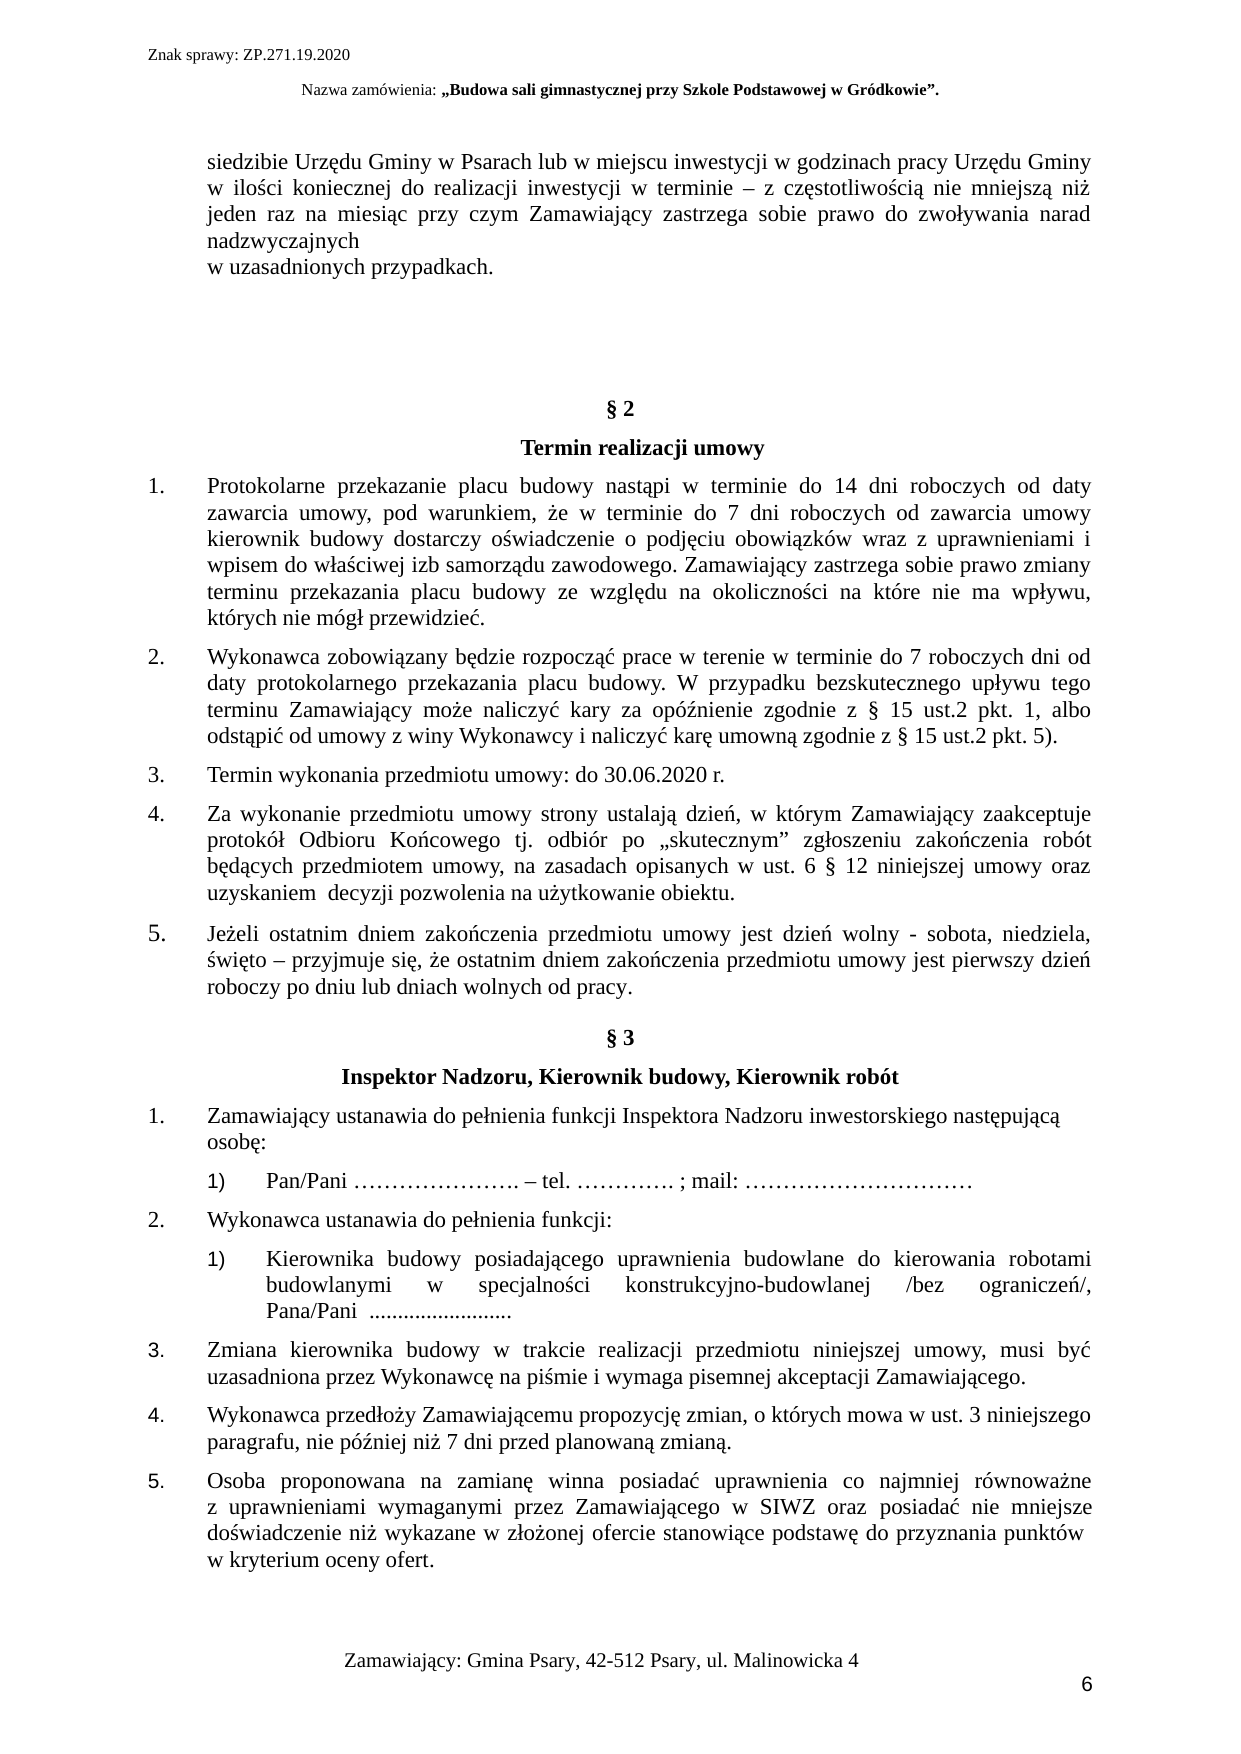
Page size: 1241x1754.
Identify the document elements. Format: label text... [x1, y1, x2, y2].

list Zmiana kierownika budowy w trakcie realizacji przedmiotu niniejszej umowy, musi być uzasadniona przez Wykonawcę na piśmie i wymaga pisemnej akceptacji Zamawiającego. [148, 1336, 1092, 1389]
text § 2 [148, 395, 1092, 421]
text Termin realizacji umowy [193, 433, 1092, 460]
list Osoba proponowana na zamianę winna posiadać uprawnienia co najmniej równoważne z uprawnieniami wymaganymi przez Zamawiającego w SIWZ oraz posiadać nie mniejsze doświadczenie niż wykazane w złożonej ofercie stanowiące podstawę do przyznania punktów w kryterium oceny ofert. [148, 1467, 1092, 1572]
list siedzibie Urzędu Gminy w Psarach lub w miejscu inwestycji w godzinach pracy Urzędu Gminy w ilości koniecznej do realizacji inwestycji w terminie – z częstotliwością nie mniejszą niż jeden raz na miesiąc przy czym Zamawiający zastrzega sobie prawo do zwoływania narad nadzwyczajnych w uzasadnionych przypadkach. [148, 148, 1092, 279]
list Kierownika budowy posiadającego uprawnienia budowlane do kierowania robotami budowlanymi w specjalności konstrukcyjno-budowlanej /bez ograniczeń/, Pana/Pani ......................... [207, 1245, 1092, 1324]
list Wykonawca ustanawia do pełnienia funkcji: [148, 1206, 1092, 1232]
text § 3 [148, 1024, 1092, 1051]
list Zamawiający ustanawia do pełnienia funkcji Inspektora Nadzoru inwestorskiego następującą osobę: [148, 1102, 1092, 1154]
list Wykonawca zobowiązany będzie rozpocząć prace w terenie w terminie do 7 roboczych dni od daty protokolarnego przekazania placu budowy. W przypadku bezskutecznego upływu tego terminu Zamawiający może naliczyć kary za opóźnienie zgodnie z § 15 ust.2 pkt. 1, albo odstąpić od umowy z winy Wykonawcy i naliczyć karę umowną zgodnie z § 15 ust.2 pkt. 5). [148, 643, 1092, 748]
list Termin wykonania przedmiotu umowy: do 30.06.2020 r. [148, 761, 1092, 787]
list Protokolarne przekazanie placu budowy nastąpi w terminie do 14 dni roboczych od daty zawarcia umowy, pod warunkiem, że w terminie do 7 dni roboczych od zawarcia umowy kierownik budowy dostarczy oświadczenie o podjęciu obowiązków wraz z uprawnieniami i wpisem do właściwej izb samorządu zawodowego. Zamawiający zastrzega sobie prawo zmiany terminu przekazania placu budowy ze względu na okoliczności na które nie ma wpływu, których nie mógł przewidzieć. [148, 472, 1092, 631]
list Wykonawca przedłoży Zamawiającemu propozycję zmian, o których mowa w ust. 3 niniejszego paragrafu, nie później niż 7 dni przed planowaną zmianą. [148, 1402, 1092, 1454]
list Pan/Pani …………………. – tel. …………. ; mail: ………………………… [207, 1167, 1092, 1193]
list Jeżeli ostatnim dniem zakończenia przedmiotu umowy jest dzień wolny - sobota, niedziela, święto – przyjmuje się, że ostatnim dniem zakończenia przedmiotu umowy jest pierwszy dzień roboczy po dniu lub dniach wolnych od pracy. [148, 918, 1092, 999]
text Inspektor Nadzoru, Kierownik budowy, Kierownik robót [148, 1063, 1092, 1089]
list Za wykonanie przedmiotu umowy strony ustalają dzień, w którym Zamawiający zaakceptuje protokół Odbioru Końcowego tj. odbiór po „skutecznym” zgłoszeniu zakończenia robót będących przedmiotem umowy, na zasadach opisanych w ust. 6 § 12 niniejszej umowy oraz uzyskaniem decyzji pozwolenia na użytkowanie obiektu. [148, 800, 1092, 905]
